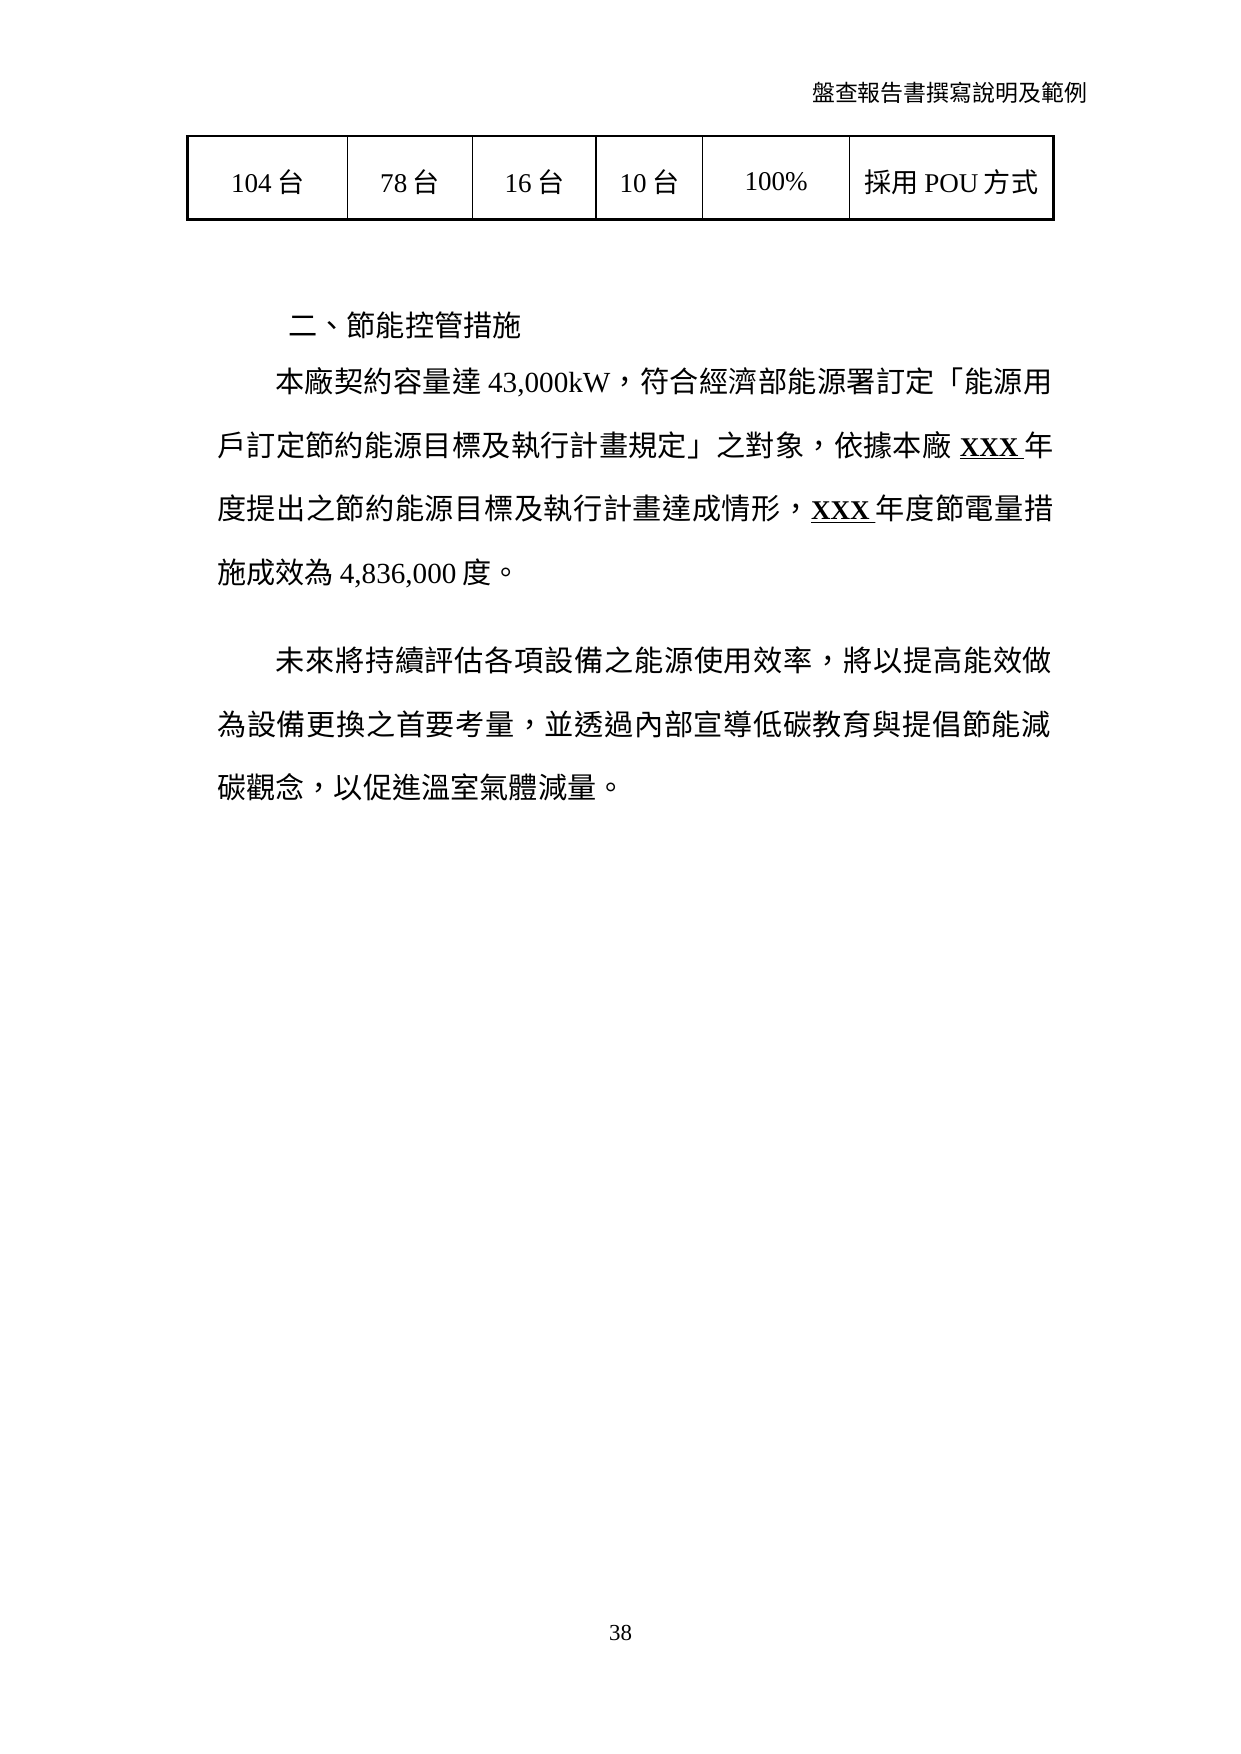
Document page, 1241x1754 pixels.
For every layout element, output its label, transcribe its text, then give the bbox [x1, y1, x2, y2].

table_cell 104台 [189, 137, 347, 218]
text 未來將持續評估各項設備之能源使用效率，將以提高能效做為設備更換之首要考量，並透過內部宣導低碳教育與提倡節能減碳觀念，以促進溫室氣體減量。 [217, 638, 1053, 807]
text 本廠契約容量達43,000kW，符合經濟部能源署訂定「能源用戶訂定節約能源目標及執行計畫規定」之對象，依據本廠XXX年度提出之節約能源目標及執行計畫達成情形，XXX年度節電量措施成效為4,836,000度。 [217, 359, 1053, 592]
table_cell 採用POU方式 [850, 137, 1052, 218]
table_cell 100% [703, 137, 849, 218]
table_cell 16台 [473, 137, 595, 218]
text 二、節能控管措施 [288, 296, 1053, 346]
table_cell 10台 [597, 137, 702, 218]
table_cell 78台 [348, 137, 472, 218]
